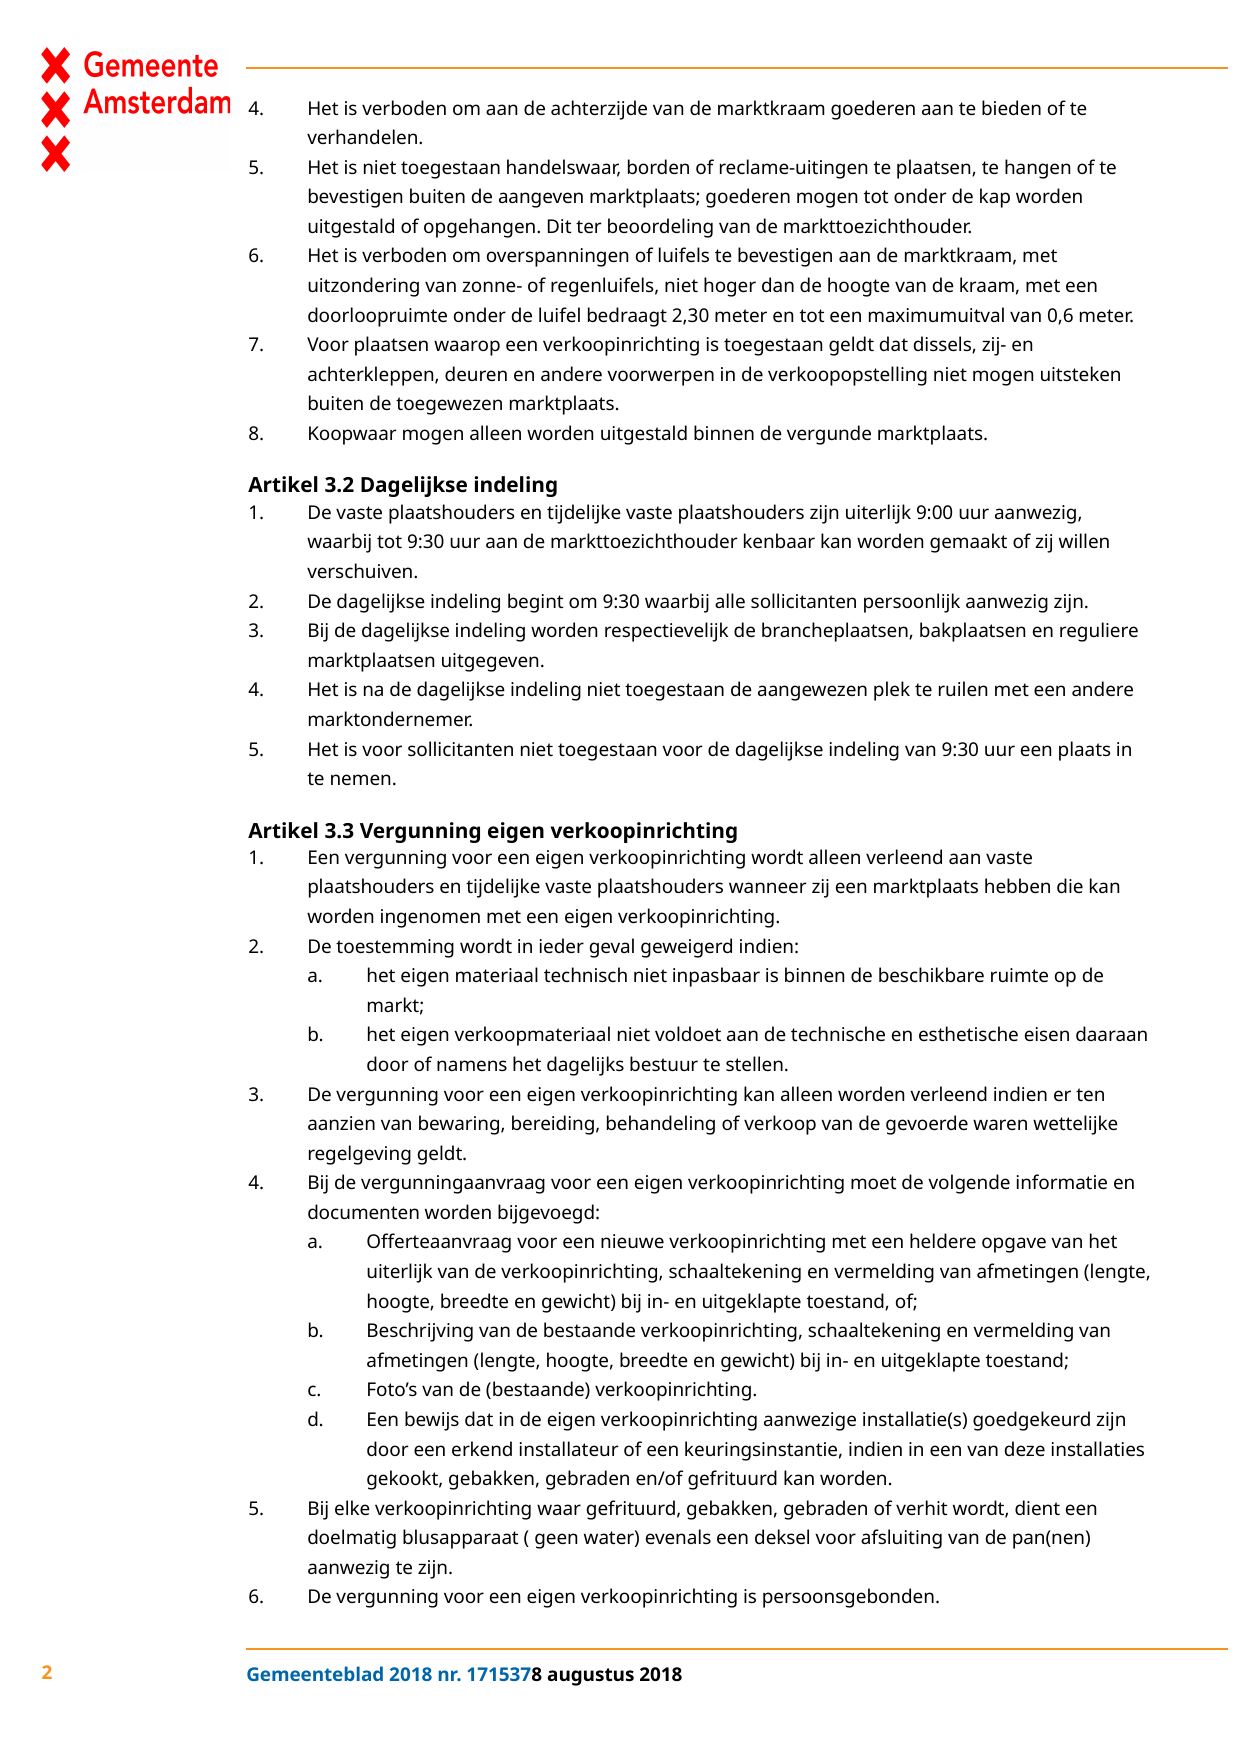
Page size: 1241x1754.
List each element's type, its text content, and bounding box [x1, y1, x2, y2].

list Offerteaanvraag voor een nieuwe verkoopinrichting met een heldere opgave van het uiterlijk van de verkoopinrichting, schaaltekening en vermelding van afmetingen (lengte, hoogte, breedte en gewicht) bij in- en uitgeklapte toestand, of; [307, 1229, 1152, 1314]
list Koopwaar mogen alleen worden uitgestald binnen de vergunde marktplaats. [248, 420, 1152, 446]
list Het is niet toegestaan handelswaar, borden of reclame-uitingen te plaatsen, te hangen of te bevestigen buiten de aangeven marktplaats; goederen mogen tot onder de kap worden uitgestald of opgehangen. Dit ter beoordeling van de markttoezichthouder. [248, 154, 1152, 239]
picture [41, 47, 231, 172]
list De vergunning voor een eigen verkoopinrichting kan alleen worden verleend indien er ten aanzien van bewaring, bereiding, behandeling of verkoop van de gevoerde waren wettelijke regelgeving geldt. [248, 1081, 1152, 1166]
list De vaste plaatshouders en tijdelijke vaste plaatshouders zijn uiterlijk 9:00 uur aanwezig, waarbij tot 9:30 uur aan de markttoezichthouder kenbaar kan worden gemaakt of zij willen verschuiven. [248, 499, 1152, 584]
list Het is na de dagelijkse indeling niet toegestaan de aangewezen plek te ruilen met een andere marktondernemer. [248, 677, 1152, 732]
text Artikel 3.2 Dagelijkse indeling [248, 471, 1152, 499]
list Het is verboden om overspanningen of luifels te bevestigen aan de marktkraam, met uitzondering van zonne- of regenluifels, niet hoger dan de hoogte van de kraam, met een doorloopruimte onder de luifel bedraagt 2,30 meter en tot een maximumuitval van 0,6 meter. [248, 243, 1152, 328]
list Foto’s van de (bestaande) verkoopinrichting. [307, 1377, 1152, 1402]
list De toestemming wordt in ieder geval geweigerd indien: [248, 933, 1152, 959]
list Beschrijving van de bestaande verkoopinrichting, schaaltekening en vermelding van afmetingen (lengte, hoogte, breedte en gewicht) bij in- en uitgeklapte toestand; [307, 1317, 1152, 1373]
list Het is verboden om aan de achterzijde van de marktkraam goederen aan te bieden of te verhandelen. [248, 95, 1152, 150]
list het eigen verkoopmateriaal niet voldoet aan de technische en esthetische eisen daaraan door of namens het dagelijks bestuur te stellen. [307, 1022, 1152, 1077]
text Artikel 3.3 Vergunning eigen verkoopinrichting [248, 816, 1152, 844]
list De vergunning voor een eigen verkoopinrichting is persoonsgebonden. [248, 1584, 1152, 1609]
list De dagelijkse indeling begint om 9:30 waarbij alle sollicitanten persoonlijk aanwezig zijn. [248, 588, 1152, 613]
list het eigen materiaal technisch niet inpasbaar is binnen de beschikbare ruimte op de markt; [307, 962, 1152, 1018]
list Het is voor sollicitanten niet toegestaan voor de dagelijkse indeling van 9:30 uur een plaats in te nemen. [248, 736, 1152, 791]
list Bij de dagelijkse indeling worden respectievelijk de brancheplaatsen, bakplaatsen en reguliere marktplaatsen uitgegeven. [248, 617, 1152, 673]
list Een vergunning voor een eigen verkoopinrichting wordt alleen verleend aan vaste plaatshouders en tijdelijke vaste plaatshouders wanneer zij een marktplaats hebben die kan worden ingenomen met een eigen verkoopinrichting. [248, 844, 1152, 929]
list Bij de vergunningaanvraag voor een eigen verkoopinrichting moet de volgende informatie en documenten worden bijgevoegd: [248, 1169, 1152, 1225]
list Voor plaatsen waarop een verkoopinrichting is toegestaan geldt dat dissels, zij- en achterkleppen, deuren en andere voorwerpen in de verkoopopstelling niet mogen uitsteken buiten de toegewezen marktplaats. [248, 331, 1152, 416]
list Een bewijs dat in de eigen verkoopinrichting aanwezige installatie(s) goedgekeurd zijn door een erkend installateur of een keuringsinstantie, indien in een van deze installaties gekookt, gebakken, gebraden en/of gefrituurd kan worden. [307, 1406, 1152, 1491]
list Bij elke verkoopinrichting waar gefrituurd, gebakken, gebraden of verhit wordt, dient een doelmatig blusapparaat ( geen water) evenals een deksel voor afsluiting van de pan(nen) aanwezig te zijn. [248, 1495, 1152, 1580]
